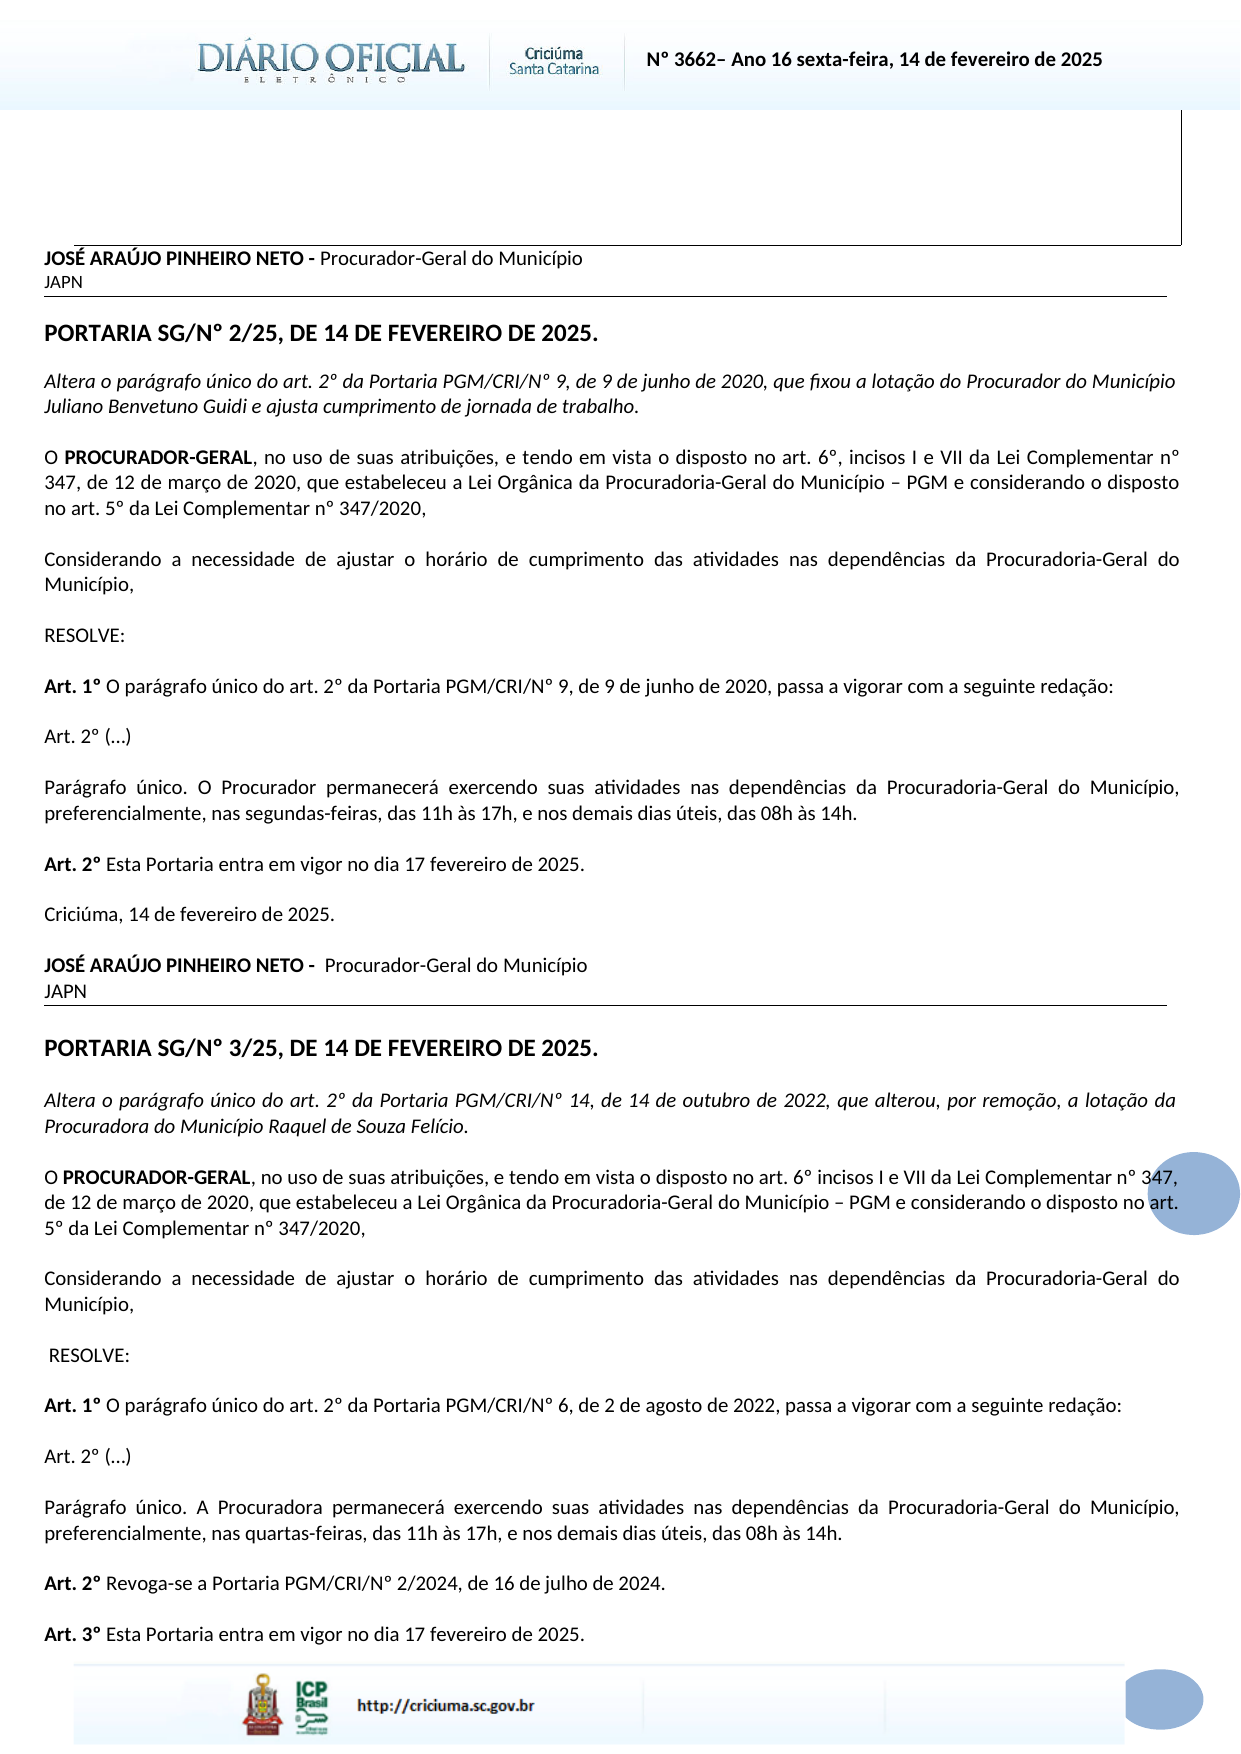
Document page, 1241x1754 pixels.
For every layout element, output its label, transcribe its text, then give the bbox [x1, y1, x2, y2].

text Art. 2º (…) [44, 1443, 1181, 1469]
text RESOLVE: [44, 622, 1181, 647]
text JOSÉ ARAÚJO PINHEIRO NETO - Procurador-Geral do Município [44, 245, 1181, 271]
text JAPN [44, 978, 1167, 1005]
text Parágrafo único. A Procuradora permanecerá exercendo suas atividades nas dependências da Procuradoria-Geral do Município, preferencialmente, nas quartas-feiras, das 11h às 17h, e nos demais dias úteis, das 08h às 14h. [44, 1494, 1181, 1545]
text Parágrafo único. O Procurador permanecerá exercendo suas atividades nas dependências da Procuradoria-Geral do Município, preferencialmente, nas segundas-feiras, das 11h às 17h, e nos demais dias úteis, das 08h às 14h. [44, 774, 1181, 825]
text Altera o parágrafo único do art. 2º da Portaria PGM/CRI/Nº 14, de 14 de outubro de 2022, que alterou, por remoção, a lotação da Procuradora do Município Raquel de Souza Felício. [44, 1088, 1181, 1138]
text Considerando a necessidade de ajustar o horário de cumprimento das atividades nas dependências da Procuradoria-Geral do Município, [44, 1266, 1181, 1316]
text O PROCURADOR-GERAL, no uso de suas atribuições, e tendo em vista o disposto no art. 6º, incisos I e VII da Lei Complementar nº 347, de 12 de março de 2020, que estabeleceu a Lei Orgânica da Procuradoria-Geral do Município – PGM e considerando o disposto no art. 5º da Lei Complementar nº 347/2020, [44, 444, 1181, 520]
text Art. 2º (…) [44, 724, 1181, 749]
text JOSÉ ARAÚJO PINHEIRO NETO - Procurador-Geral do Município [44, 952, 1181, 978]
text Altera o parágrafo único do art. 2º da Portaria PGM/CRI/Nº 9, de 9 de junho de 2020, que fixou a lotação do Procurador do Município Juliano Benvetuno Guidi e ajusta cumprimento de jornada de trabalho. [44, 368, 1181, 419]
text Considerando a necessidade de ajustar o horário de cumprimento das atividades nas dependências da Procuradoria-Geral do Município, [44, 546, 1181, 597]
text RESOLVE: [44, 1342, 1181, 1367]
text JAPN [44, 271, 1167, 296]
text Art. 1º O parágrafo único do art. 2º da Portaria PGM/CRI/Nº 9, de 9 de junho de 2020, passa a vigorar com a seguinte redação: [44, 673, 1181, 698]
text PORTARIA SG/Nº 3/25, DE 14 DE FEVEREIRO DE 2025. [44, 1032, 1181, 1062]
text Art. 2º Esta Portaria entra em vigor no dia 17 fevereiro de 2025. [44, 851, 1181, 876]
text Art. 3º Esta Portaria entra em vigor no dia 17 fevereiro de 2025. [44, 1621, 1181, 1647]
text Criciúma, 14 de fevereiro de 2025. [44, 902, 1181, 927]
text Art. 1º O parágrafo único do art. 2º da Portaria PGM/CRI/Nº 6, de 2 de agosto de 2022, passa a vigorar com a seguinte redação: [44, 1393, 1181, 1418]
text Art. 2º Revoga-se a Portaria PGM/CRI/Nº 2/2024, de 16 de julho de 2024. [44, 1571, 1181, 1596]
text PORTARIA SG/Nº 2/25, DE 14 DE FEVEREIRO DE 2025. [44, 317, 1181, 347]
text O PROCURADOR-GERAL, no uso de suas atribuições, e tendo em vista o disposto no art. 6º incisos I e VII da Lei Complementar nº 347, de 12 de março de 2020, que estabeleceu a Lei Orgânica da Procuradoria-Geral do Município – PGM e considerando o disposto no art. 5º da Lei Complementar nº 347/2020, [44, 1164, 1181, 1240]
